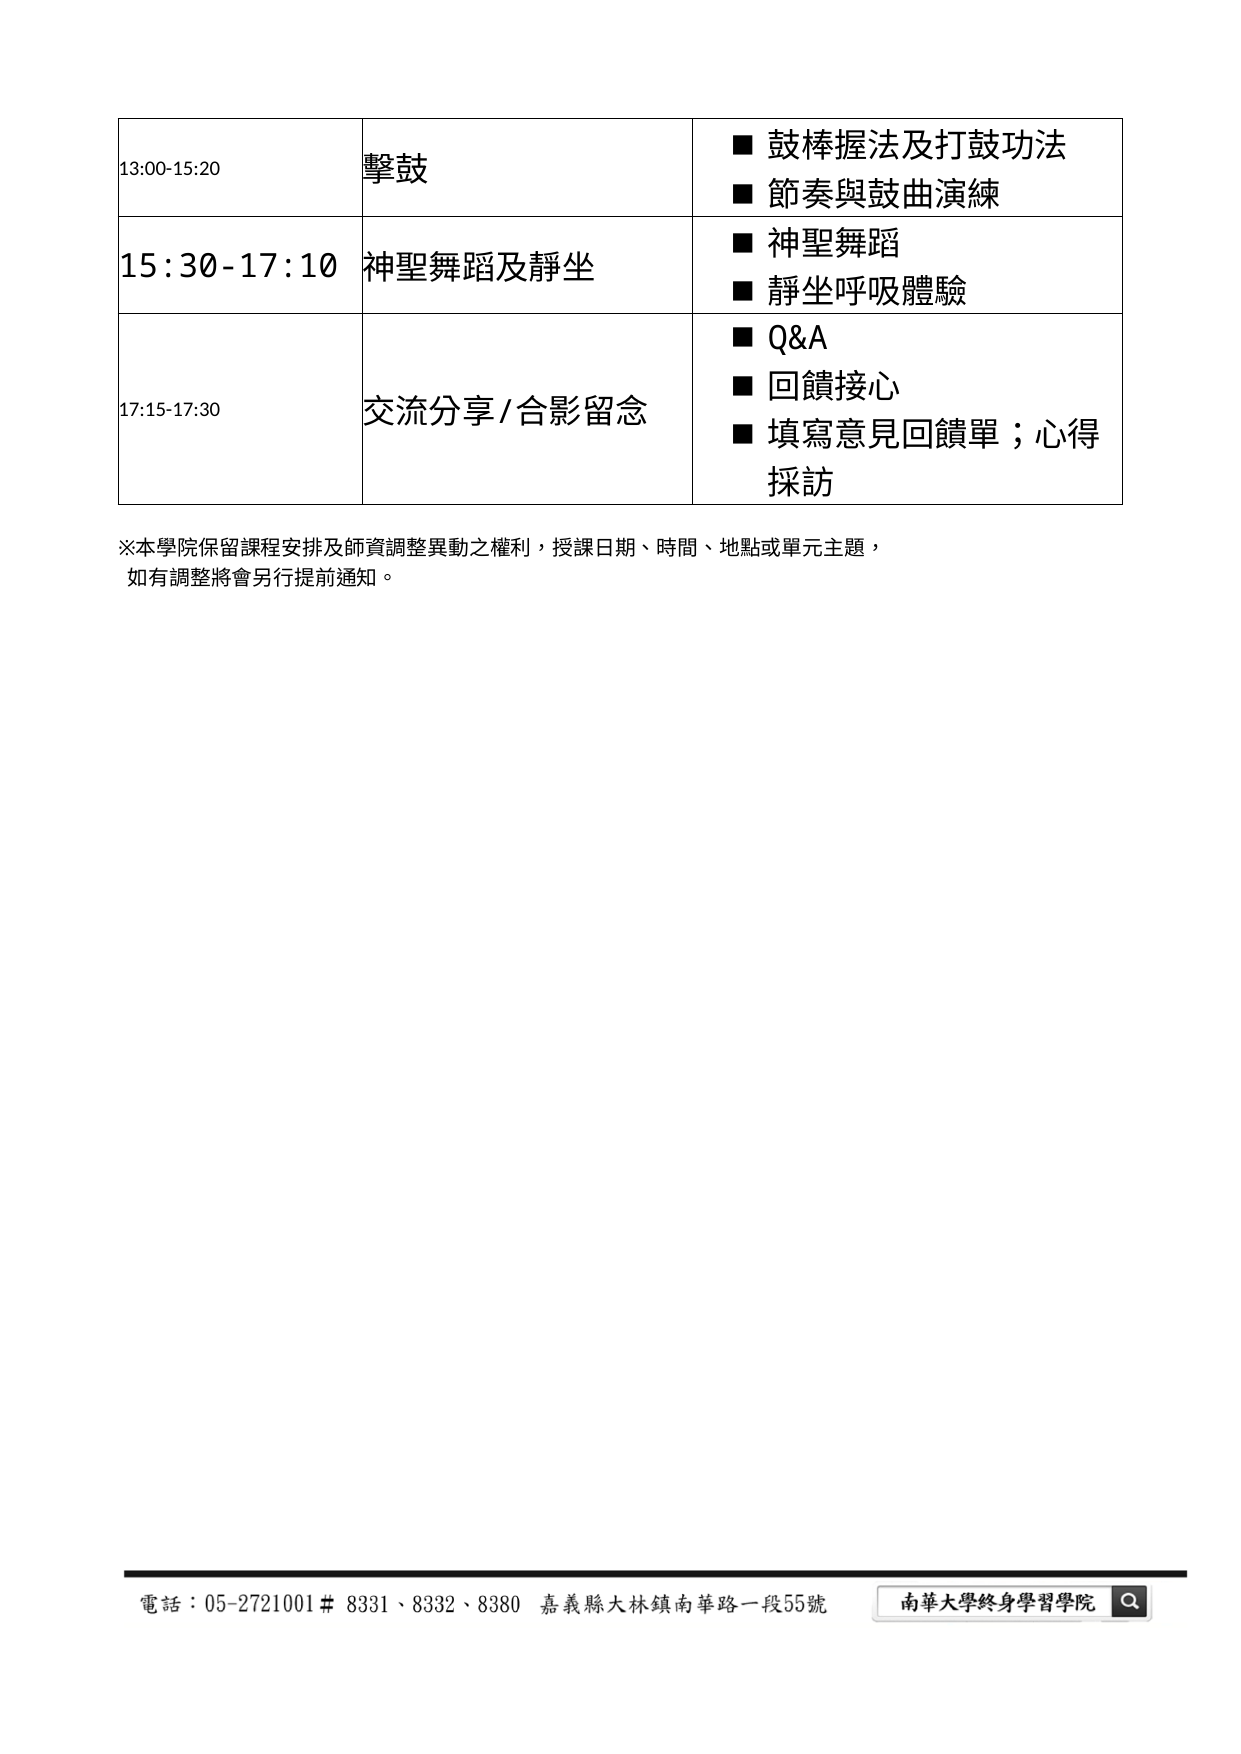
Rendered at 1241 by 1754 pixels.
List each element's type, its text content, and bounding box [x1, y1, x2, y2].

table_cell 17:15-17:30 [119, 314, 362, 504]
table_cell 13:00-15:20 [119, 119, 362, 216]
table_cell 擊鼓 [363, 119, 692, 216]
table_cell 交流分享/合影留念 [363, 314, 692, 504]
table_cell 神聖舞蹈 靜坐呼吸體驗 [693, 217, 1122, 313]
text ※本學院保留課程安排及師資調整異動之權利，授課日期、時間、地點或單元主題， [118, 531, 1122, 561]
text 如有調整將會另行提前通知。 [118, 561, 1122, 591]
table_cell 鼓棒握法及打鼓功法 節奏與鼓曲演練 [693, 119, 1122, 216]
table_cell 15:30-17:10 [119, 217, 362, 313]
table_cell Q&A 回饋接心 填寫意見回饋單；心得採訪 [693, 314, 1122, 504]
table_cell 神聖舞蹈及靜坐 [363, 217, 692, 313]
picture [118, 1551, 1198, 1636]
